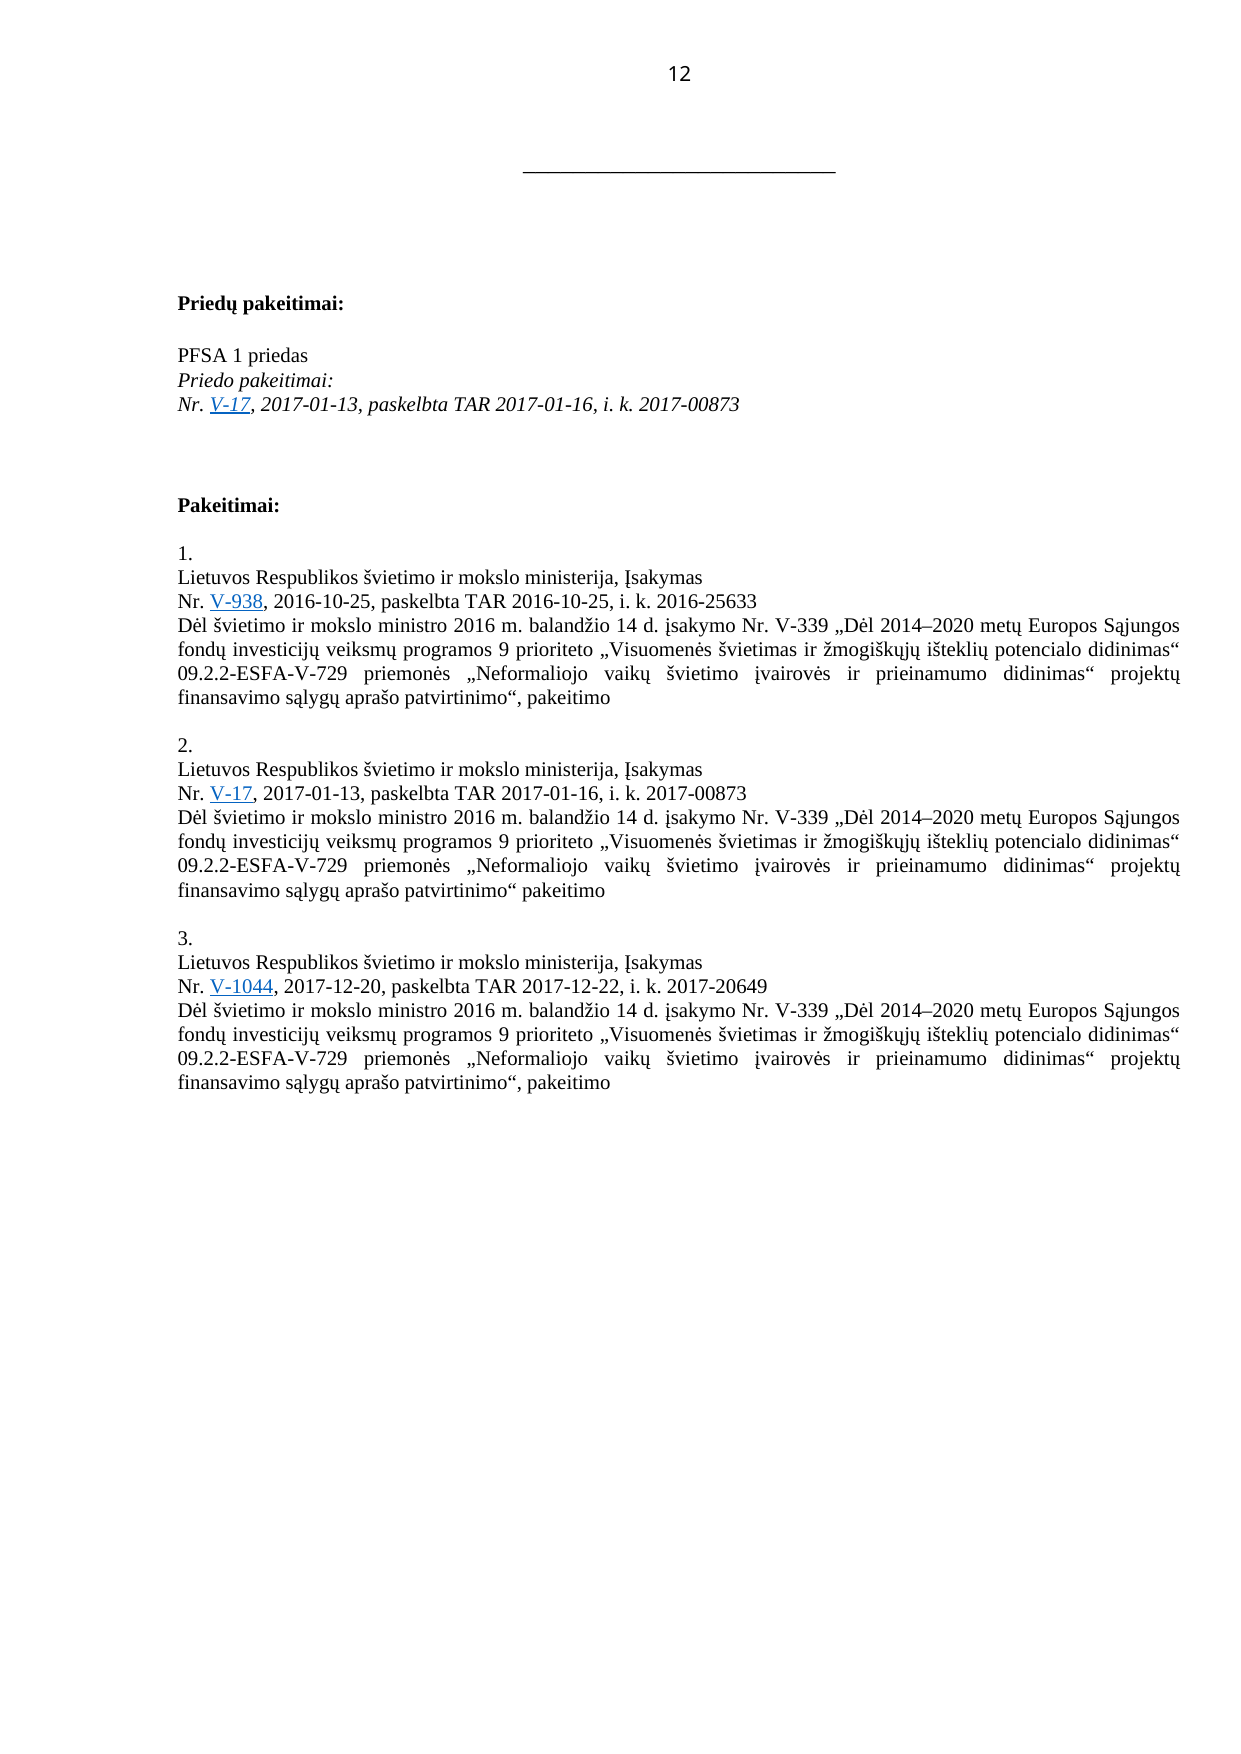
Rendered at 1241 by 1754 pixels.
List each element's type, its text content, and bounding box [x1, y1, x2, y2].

text Priedo pakeitimai: [177, 367, 1181, 392]
text Nr. V-938, 2016-10-25, paskelbta TAR 2016-10-25, i. k. 2016-25633 [177, 589, 1181, 613]
text Nr. V-17, 2017-01-13, paskelbta TAR 2017-01-16, i. k. 2017-00873 [177, 781, 1181, 805]
text 3. [177, 926, 1181, 950]
text 1. [177, 541, 1181, 565]
text 2. [177, 733, 1181, 757]
text Lietuvos Respublikos švietimo ir mokslo ministerija, Įsakymas [177, 950, 1181, 974]
text Priedų pakeitimai: [177, 291, 1181, 315]
text Pakeitimai: [177, 492, 1181, 517]
text Lietuvos Respublikos švietimo ir mokslo ministerija, Įsakymas [177, 565, 1181, 589]
text Dėl švietimo ir mokslo ministro 2016 m. balandžio 14 d. įsakymo Nr. V-339 „Dėl 2014–2020 metų Europos Sąjungos fondų investicijų veiksmų programos 9 prioriteto „Visuomenės švietimas ir žmogiškųjų išteklių potencialo didinimas“ 09.2.2-ESFA-V-729 priemonės „Neformaliojo vaikų švietimo įvairovės ir prieinamumo didinimas“ projektų finansavimo sąlygų aprašo patvirtinimo“, pakeitimo [177, 998, 1181, 1094]
text Lietuvos Respublikos švietimo ir mokslo ministerija, Įsakymas [177, 757, 1181, 781]
text Dėl švietimo ir mokslo ministro 2016 m. balandžio 14 d. įsakymo Nr. V-339 „Dėl 2014–2020 metų Europos Sąjungos fondų investicijų veiksmų programos 9 prioriteto „Visuomenės švietimas ir žmogiškųjų išteklių potencialo didinimas“ 09.2.2-ESFA-V-729 priemonės „Neformaliojo vaikų švietimo įvairovės ir prieinamumo didinimas“ projektų finansavimo sąlygų aprašo patvirtinimo“, pakeitimo [177, 613, 1181, 709]
text Dėl švietimo ir mokslo ministro 2016 m. balandžio 14 d. įsakymo Nr. V-339 „Dėl 2014–2020 metų Europos Sąjungos fondų investicijų veiksmų programos 9 prioriteto „Visuomenės švietimas ir žmogiškųjų išteklių potencialo didinimas“ 09.2.2-ESFA-V-729 priemonės „Neformaliojo vaikų švietimo įvairovės ir prieinamumo didinimas“ projektų finansavimo sąlygų aprašo patvirtinimo“ pakeitimo [177, 805, 1181, 902]
text Nr. V-1044, 2017-12-20, paskelbta TAR 2017-12-22, i. k. 2017-20649 [177, 974, 1181, 998]
text Nr. V-17, 2017-01-13, paskelbta TAR 2017-01-16, i. k. 2017-00873 [177, 392, 1181, 416]
text PFSA 1 priedas [177, 343, 1181, 367]
text _________________________ [177, 147, 1181, 176]
